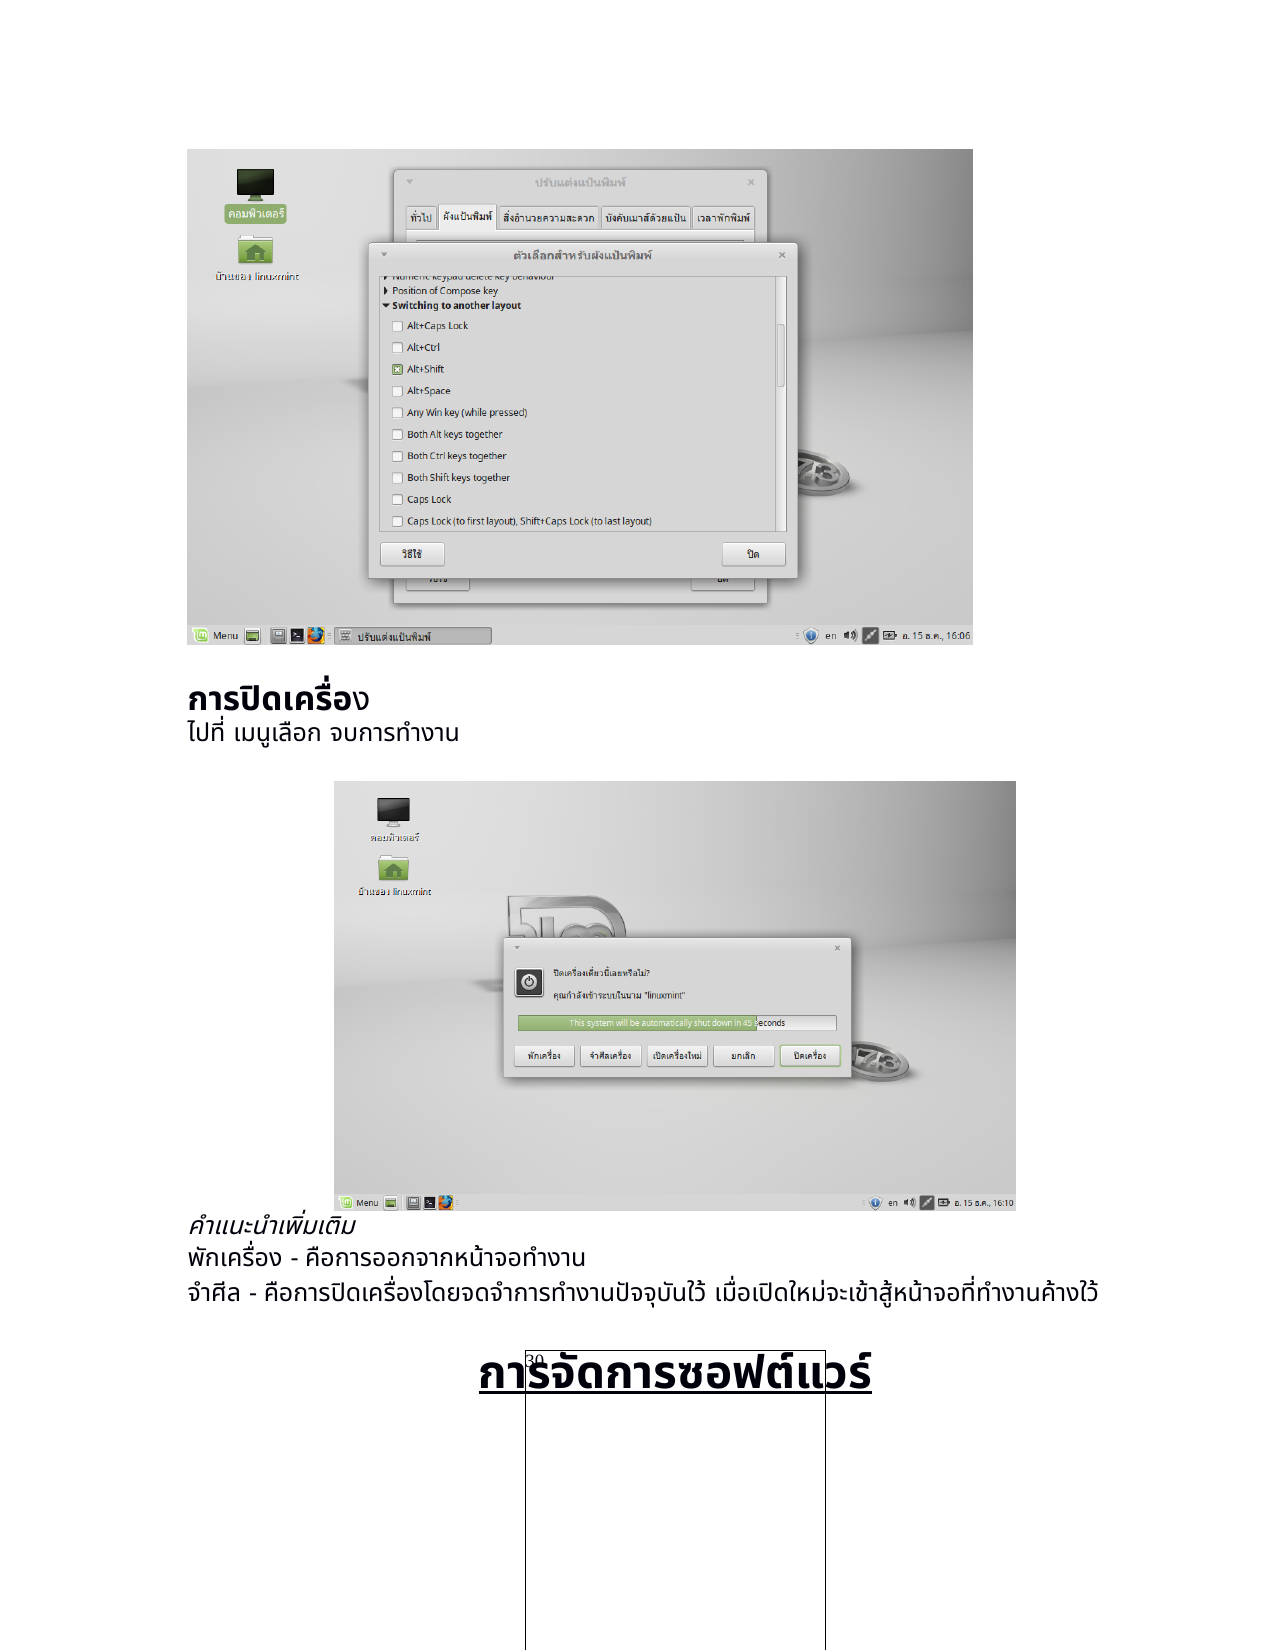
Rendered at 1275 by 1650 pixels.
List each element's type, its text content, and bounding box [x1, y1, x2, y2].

picture [334, 781, 1016, 1211]
picture [187, 149, 973, 645]
text ไปที่ เมนูเลือก จบการทำงาน [187, 718, 1162, 747]
text การจัดการซอฟต์แวร์ [187, 1346, 1162, 1399]
text การปิดเครื่อง [187, 679, 1162, 718]
text จำศีล - คือการปิดเครื่องโดยจดจำการทำงานปัจจุบันใว้ เมื่อเปิดใหม่จะเข้าสู้หน้าจอที่ทำงานค้างใว้ [187, 1274, 1162, 1308]
text คำแนะนำเพิ่มเติม [187, 1211, 1162, 1240]
text พักเครื่อง - คือการออกจากหน้าจอทำงาน [187, 1240, 1162, 1274]
